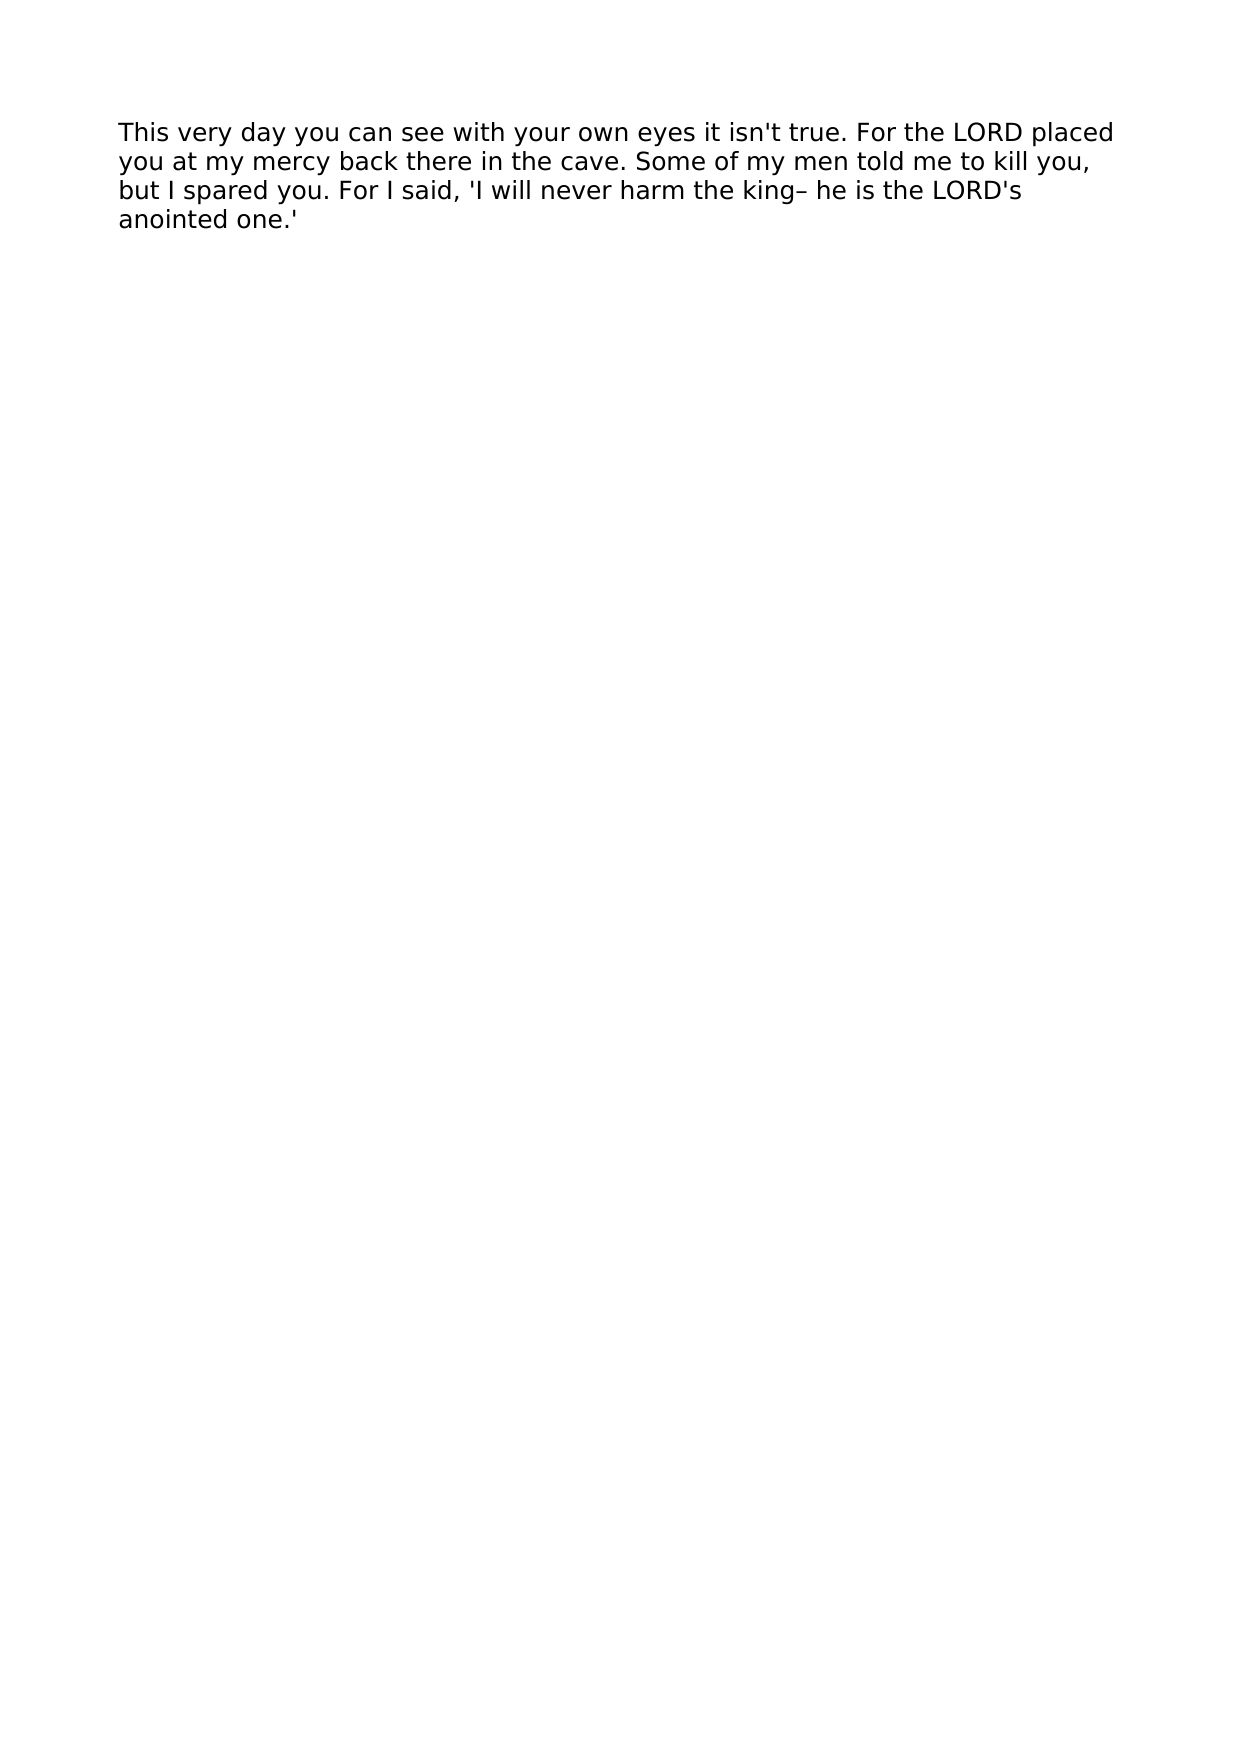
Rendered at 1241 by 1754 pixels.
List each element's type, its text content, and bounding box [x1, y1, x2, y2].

text This very day you can see with your own eyes it isn't true. For the LORD placed you at my mercy back there in the cave. Some of my men told me to kill you, but I spared you. For I said, 'I will never harm the king– he is the LORD's anointed one.' [118, 118, 1122, 235]
